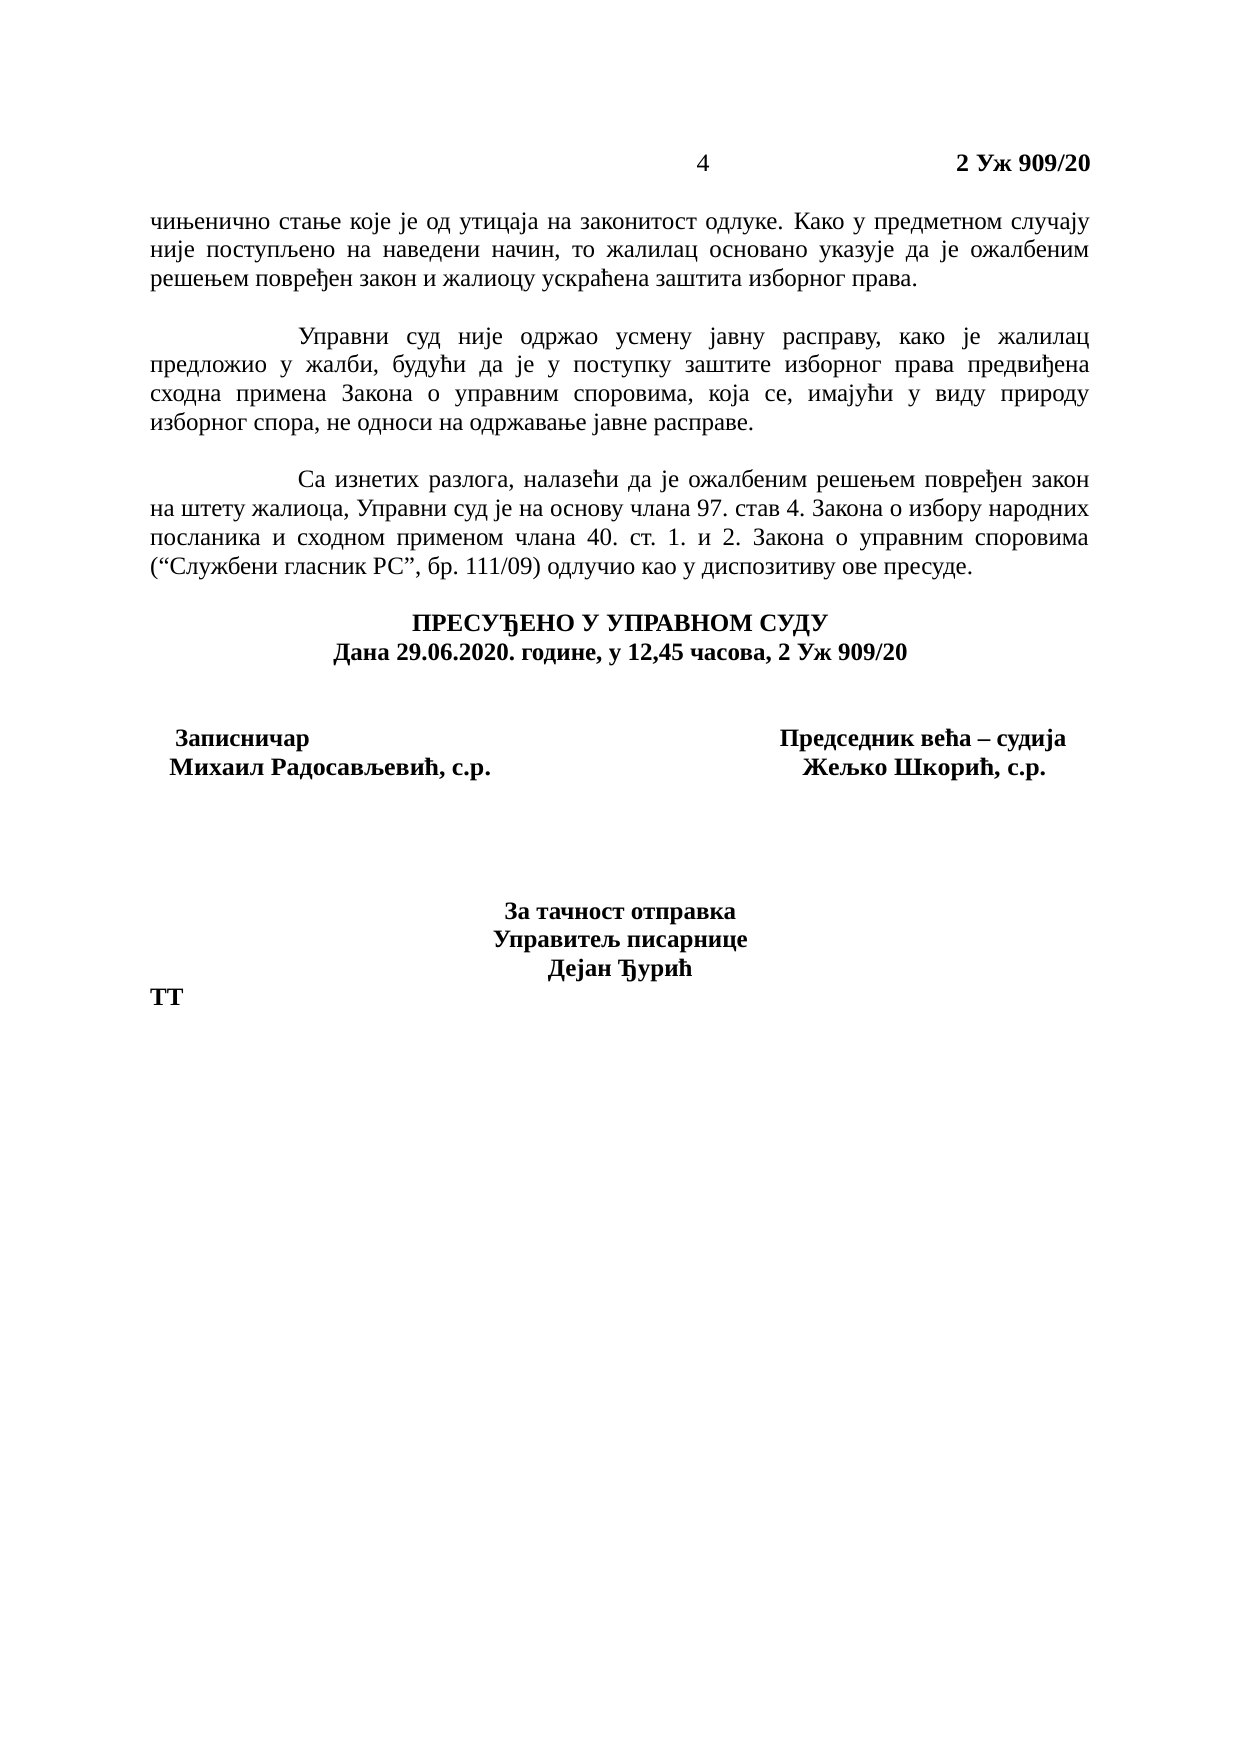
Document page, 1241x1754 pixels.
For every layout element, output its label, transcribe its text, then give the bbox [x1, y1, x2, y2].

text Управни суд није одржао усмену јавну расправу, како је жалилац предложио у жалби, будући да је у поступку заштите изборног права предвиђена сходна примена Закона о управним споровима, која се, имајући у виду природу изборног спора, не односи на одржавање јавне расправе. [150, 321, 1090, 436]
text Дејан Ђурић [150, 953, 1090, 982]
text ТТ [150, 982, 1090, 1011]
text Управитељ писарнице [150, 924, 1090, 953]
text Записничар Председник већа – судија [150, 723, 1090, 752]
text Дана 29.06.2020. године, у 12,45 часова, 2 Уж 909/20 [150, 637, 1090, 666]
text Са изнетих разлога, налазећи да је ожалбеним решењем повређен закон на штету жалиоца, Управни суд је на основу члана 97. став 4. Закона о избору народних посланика и сходном применом члана 40. ст. 1. и 2. Закона о управним споровима (“Службени гласник РС”, бр. 111/09) одлучио као у диспозитиву ове пресуде. [150, 464, 1090, 579]
text За тачност отправка [150, 896, 1090, 924]
text Михаил Радосављевић, с.р. Жељко Шкорић, с.р. [150, 752, 1090, 781]
text чињенично стање које је од утицаја на законитост одлуке. Како у предметном случају није поступљено на наведени начин, то жалилац основано указује да је ожалбеним решењем повређен закон и жалиоцу ускраћена заштита изборног права. [150, 206, 1090, 292]
text ПРЕСУЂЕНО У УПРАВНОМ СУДУ [150, 608, 1090, 637]
